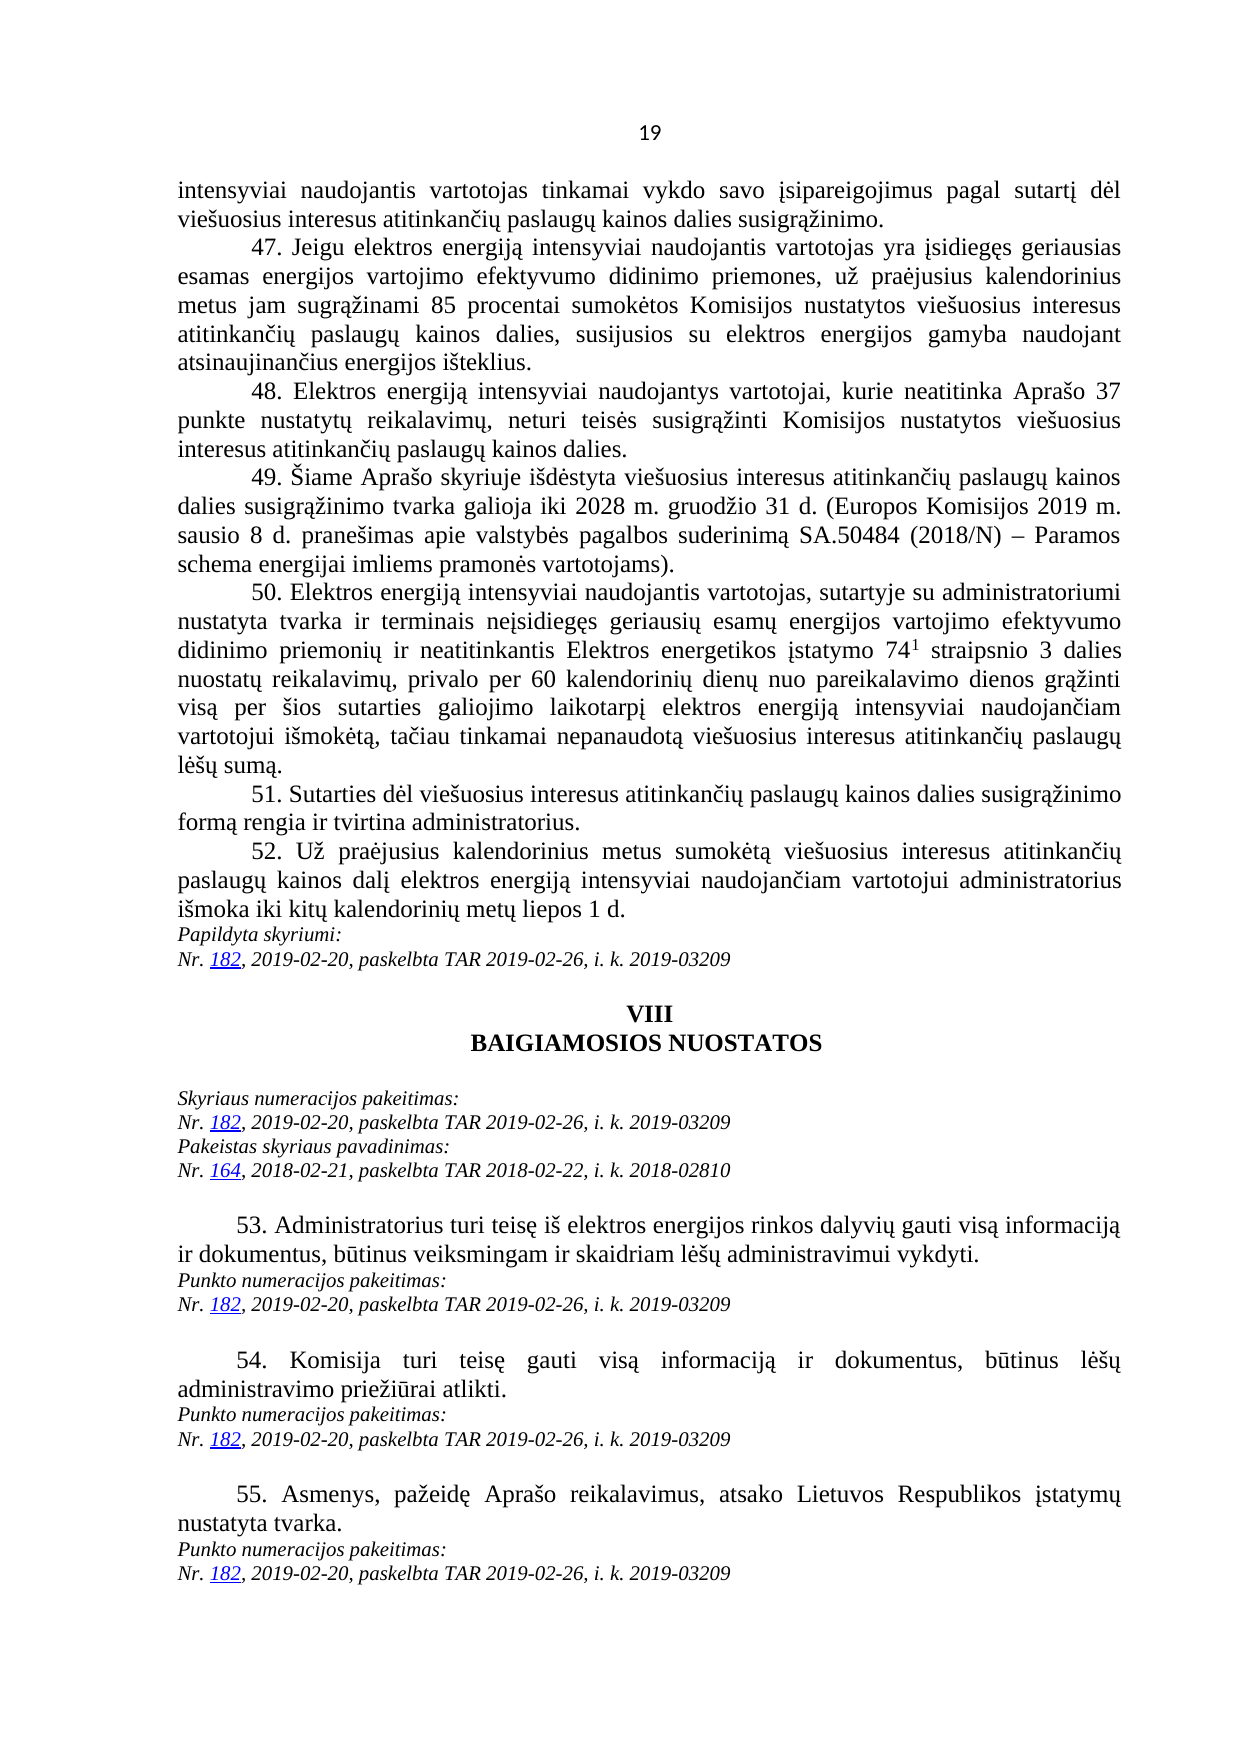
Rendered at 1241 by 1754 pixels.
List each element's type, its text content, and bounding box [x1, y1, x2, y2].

text Punkto numeracijos pakeitimas: [177, 1537, 1122, 1561]
text Nr. 182, 2019-02-20, paskelbta TAR 2019-02-26, i. k. 2019-03209 [177, 1109, 1122, 1134]
text Punkto numeracijos pakeitimas: [177, 1268, 1122, 1292]
text 54. Komisija turi teisę gauti visą informaciją ir dokumentus, būtinus lėšų administravimo priežiūrai atlikti. [177, 1345, 1122, 1402]
text Nr. 164, 2018-02-21, paskelbta TAR 2018-02-22, i. k. 2018-02810 [177, 1158, 1122, 1182]
text Nr. 182, 2019-02-20, paskelbta TAR 2019-02-26, i. k. 2019-03209 [177, 1292, 1122, 1316]
text 52. Už praėjusius kalendorinius metus sumokėtą viešuosius interesus atitinkančių paslaugų kainos dalį elektros energiją intensyviai naudojančiam vartotojui administratorius išmoka iki kitų kalendorinių metų liepos 1 d. [177, 836, 1122, 922]
text Punkto numeracijos pakeitimas: [177, 1402, 1122, 1426]
text Skyriaus numeracijos pakeitimas: [177, 1086, 1122, 1109]
text Pakeistas skyriaus pavadinimas: [177, 1134, 1122, 1158]
text 48. Elektros energiją intensyviai naudojantys vartotojai, kurie neatitinka Aprašo 37 punkte nustatytų reikalavimų, neturi teisės susigrąžinti Komisijos nustatytos viešuosius interesus atitinkančių paslaugų kainos dalies. [177, 376, 1122, 462]
text 51. Sutarties dėl viešuosius interesus atitinkančių paslaugų kainos dalies susigrąžinimo formą rengia ir tvirtina administratorius. [177, 779, 1122, 836]
text Papildyta skyriumi: [177, 922, 1122, 946]
text Nr. 182, 2019-02-20, paskelbta TAR 2019-02-26, i. k. 2019-03209 [177, 1426, 1122, 1451]
text 47. Jeigu elektros energiją intensyviai naudojantis vartotojas yra įsidiegęs geriausias esamas energijos vartojimo efektyvumo didinimo priemones, už praėjusius kalendorinius metus jam sugrąžinami 85 procentai sumokėtos Komisijos nustatytos viešuosius interesus atitinkančių paslaugų kainos dalies, susijusios su elektros energijos gamyba naudojant atsinaujinančius energijos išteklius. [177, 232, 1122, 376]
text intensyviai naudojantis vartotojas tinkamai vykdo savo įsipareigojimus pagal sutartį dėl viešuosius interesus atitinkančių paslaugų kainos dalies susigrąžinimo. [177, 175, 1122, 232]
text VIII [177, 999, 1122, 1028]
text BAIGIAMOSIOS NUOSTATOS [177, 1028, 1122, 1057]
text 50. Elektros energiją intensyviai naudojantis vartotojas, sutartyje su administratoriumi nustatyta tvarka ir terminais neįsidiegęs geriausių esamų energijos vartojimo efektyvumo didinimo priemonių ir neatitinkantis Elektros energetikos įstatymo 741 straipsnio 3 dalies nuostatų reikalavimų, privalo per 60 kalendorinių dienų nuo pareikalavimo dienos grąžinti visą per šios sutarties galiojimo laikotarpį elektros energiją intensyviai naudojančiam vartotojui išmokėtą, tačiau tinkamai nepanaudotą viešuosius interesus atitinkančių paslaugų lėšų sumą. [177, 577, 1122, 779]
text Nr. 182, 2019-02-20, paskelbta TAR 2019-02-26, i. k. 2019-03209 [177, 1561, 1122, 1585]
text 49. Šiame Aprašo skyriuje išdėstyta viešuosius interesus atitinkančių paslaugų kainos dalies susigrąžinimo tvarka galioja iki 2028 m. gruodžio 31 d. (Europos Komisijos 2019 m. sausio 8 d. pranešimas apie valstybės pagalbos suderinimą SA.50484 (2018/N) – Paramos schema energijai imliems pramonės vartotojams). [177, 462, 1122, 577]
text 53. Administratorius turi teisę iš elektros energijos rinkos dalyvių gauti visą informaciją ir dokumentus, būtinus veiksmingam ir skaidriam lėšų administravimui vykdyti. [177, 1211, 1122, 1268]
text Nr. 182, 2019-02-20, paskelbta TAR 2019-02-26, i. k. 2019-03209 [177, 946, 1122, 971]
text 55. Asmenys, pažeidę Aprašo reikalavimus, atsako Lietuvos Respublikos įstatymų nustatyta tvarka. [177, 1479, 1122, 1537]
